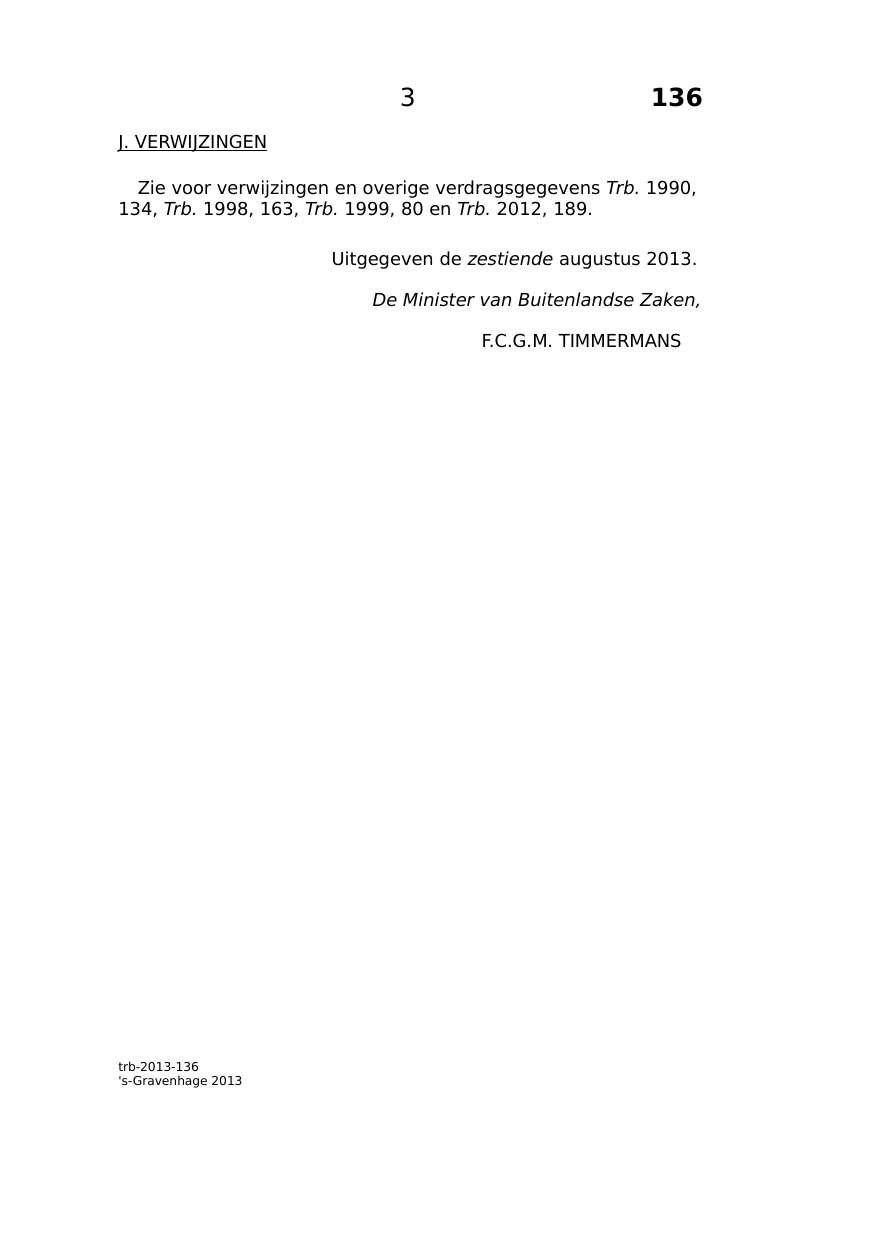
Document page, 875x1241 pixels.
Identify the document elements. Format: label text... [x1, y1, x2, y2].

subtitle J. VERWIJZINGEN [118, 132, 703, 153]
text Uitgegeven de zestiende augustus 2013. [118, 249, 703, 270]
text Zie voor verwijzingen en overige verdragsgegevens Trb. 1990, 134, Trb. 1998, 163, Trb. 1999, 80 en Trb. 2012, 189. [118, 178, 703, 219]
text 's-Gravenhage 2013 [118, 1074, 352, 1088]
text trb-2013-136 [118, 1060, 352, 1074]
text De Minister van Buitenlandse Zaken, F.C.G.M. TIMMERMANS [118, 290, 703, 352]
